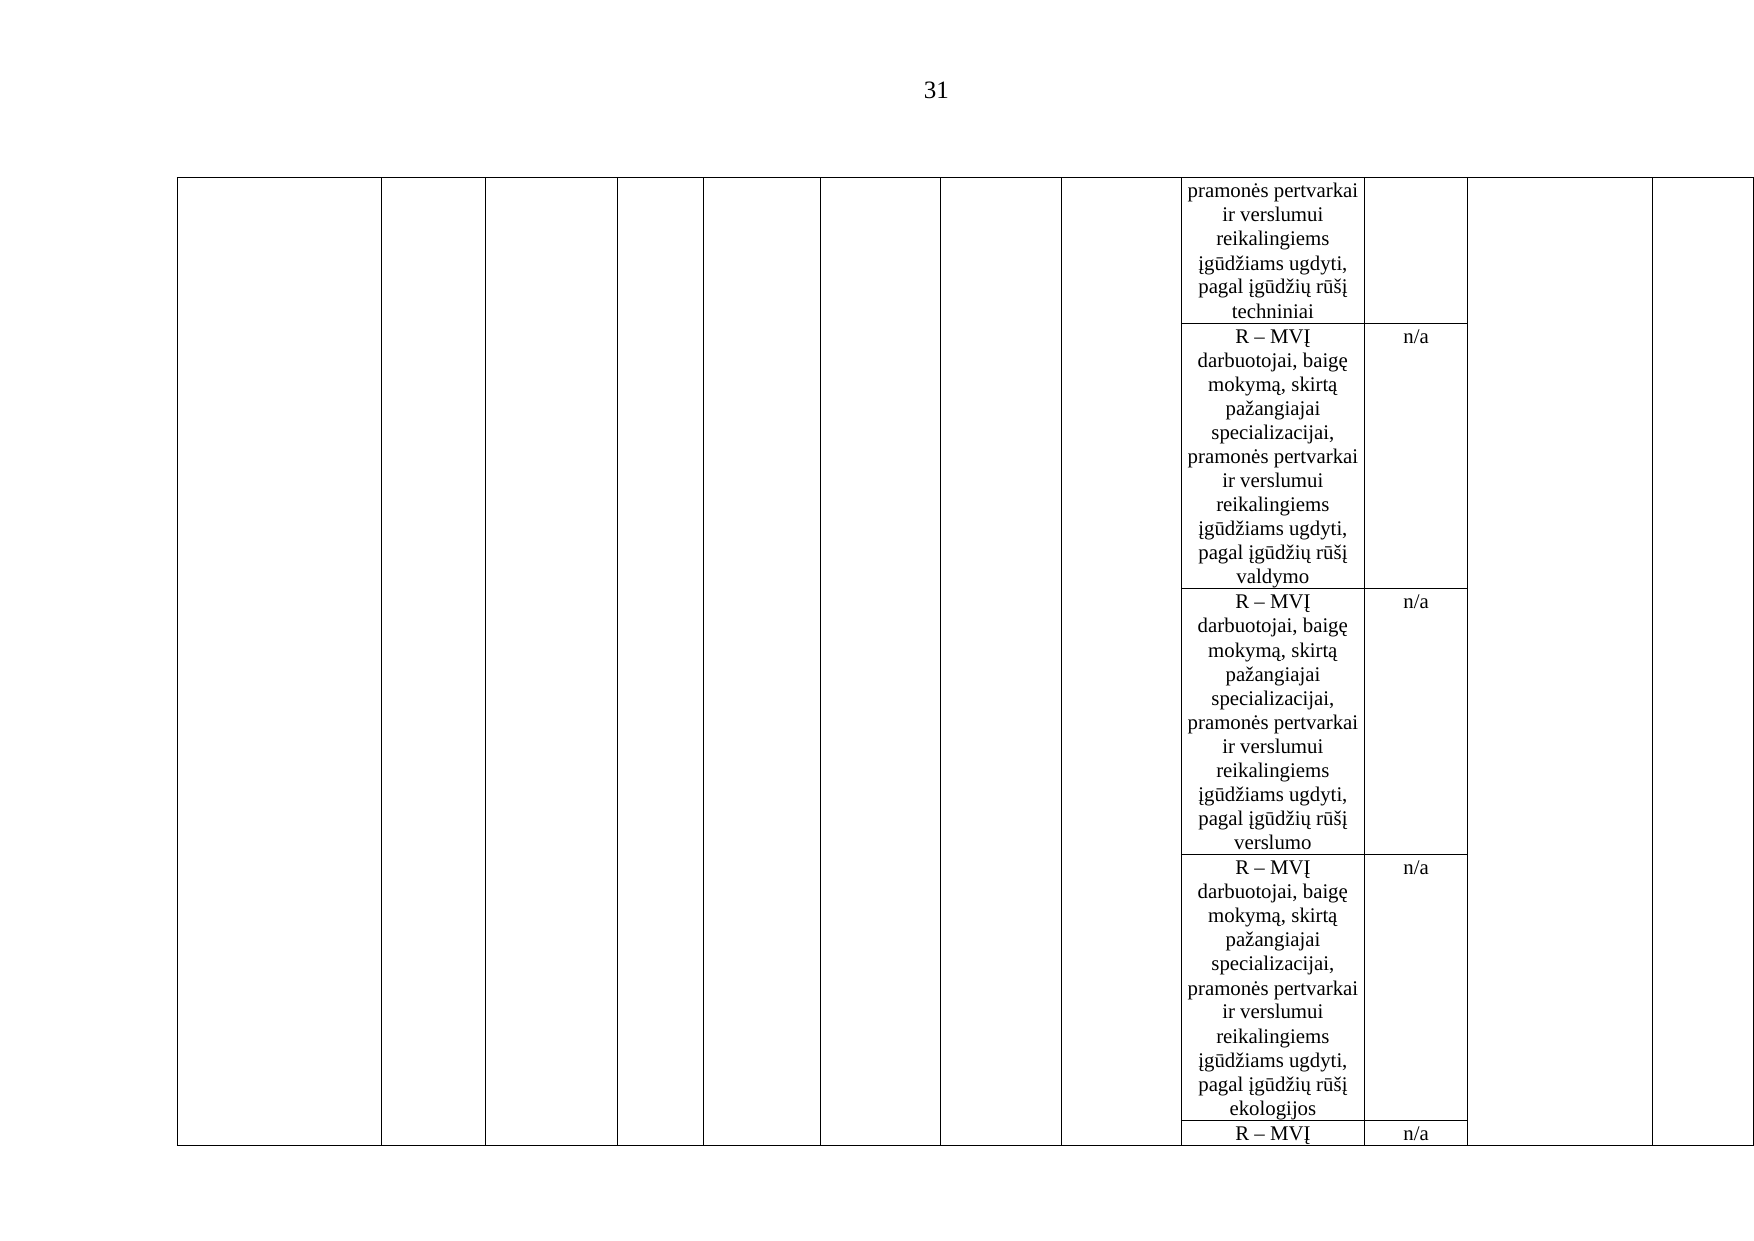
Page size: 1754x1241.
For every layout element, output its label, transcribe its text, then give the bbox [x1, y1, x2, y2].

table_cell [618, 178, 703, 1145]
table_cell [821, 178, 940, 1145]
table_cell n/a [1365, 855, 1467, 1120]
table_cell pramonės pertvarkai ir verslumui reikalingiems įgūdžiams ugdyti, pagal įgūdžių rūšį techniniai [1182, 178, 1364, 323]
table_cell n/a [1365, 324, 1467, 588]
table_cell [382, 178, 485, 1145]
table_cell R – MVĮ darbuotojai, baigę mokymą, skirtą pažangiajai specializacijai, pramonės pertvarkai ir verslumui reikalingiems įgūdžiams ugdyti, pagal įgūdžių rūšį ekologijos [1182, 855, 1364, 1120]
table_cell n/a [1365, 589, 1467, 854]
table_cell [704, 178, 820, 1145]
table_cell [1468, 178, 1652, 1145]
table_cell [178, 178, 381, 1145]
table_cell R – MVĮ darbuotojai, baigę mokymą, skirtą pažangiajai specializacijai, pramonės pertvarkai ir verslumui reikalingiems įgūdžiams ugdyti, pagal įgūdžių rūšį valdymo [1182, 324, 1364, 588]
table_cell Švietimo, mokslo ir sporto ministerija [1653, 178, 1753, 1145]
table_cell R – MVĮ [1182, 1121, 1364, 1145]
table_cell [941, 178, 1061, 1145]
table_cell n/a [1365, 1121, 1467, 1145]
table_cell [1365, 178, 1467, 323]
table_cell [486, 178, 617, 1145]
table_cell [1062, 178, 1181, 1145]
table_cell R – MVĮ darbuotojai, baigę mokymą, skirtą pažangiajai specializacijai, pramonės pertvarkai ir verslumui reikalingiems įgūdžiams ugdyti, pagal įgūdžių rūšį verslumo [1182, 589, 1364, 854]
